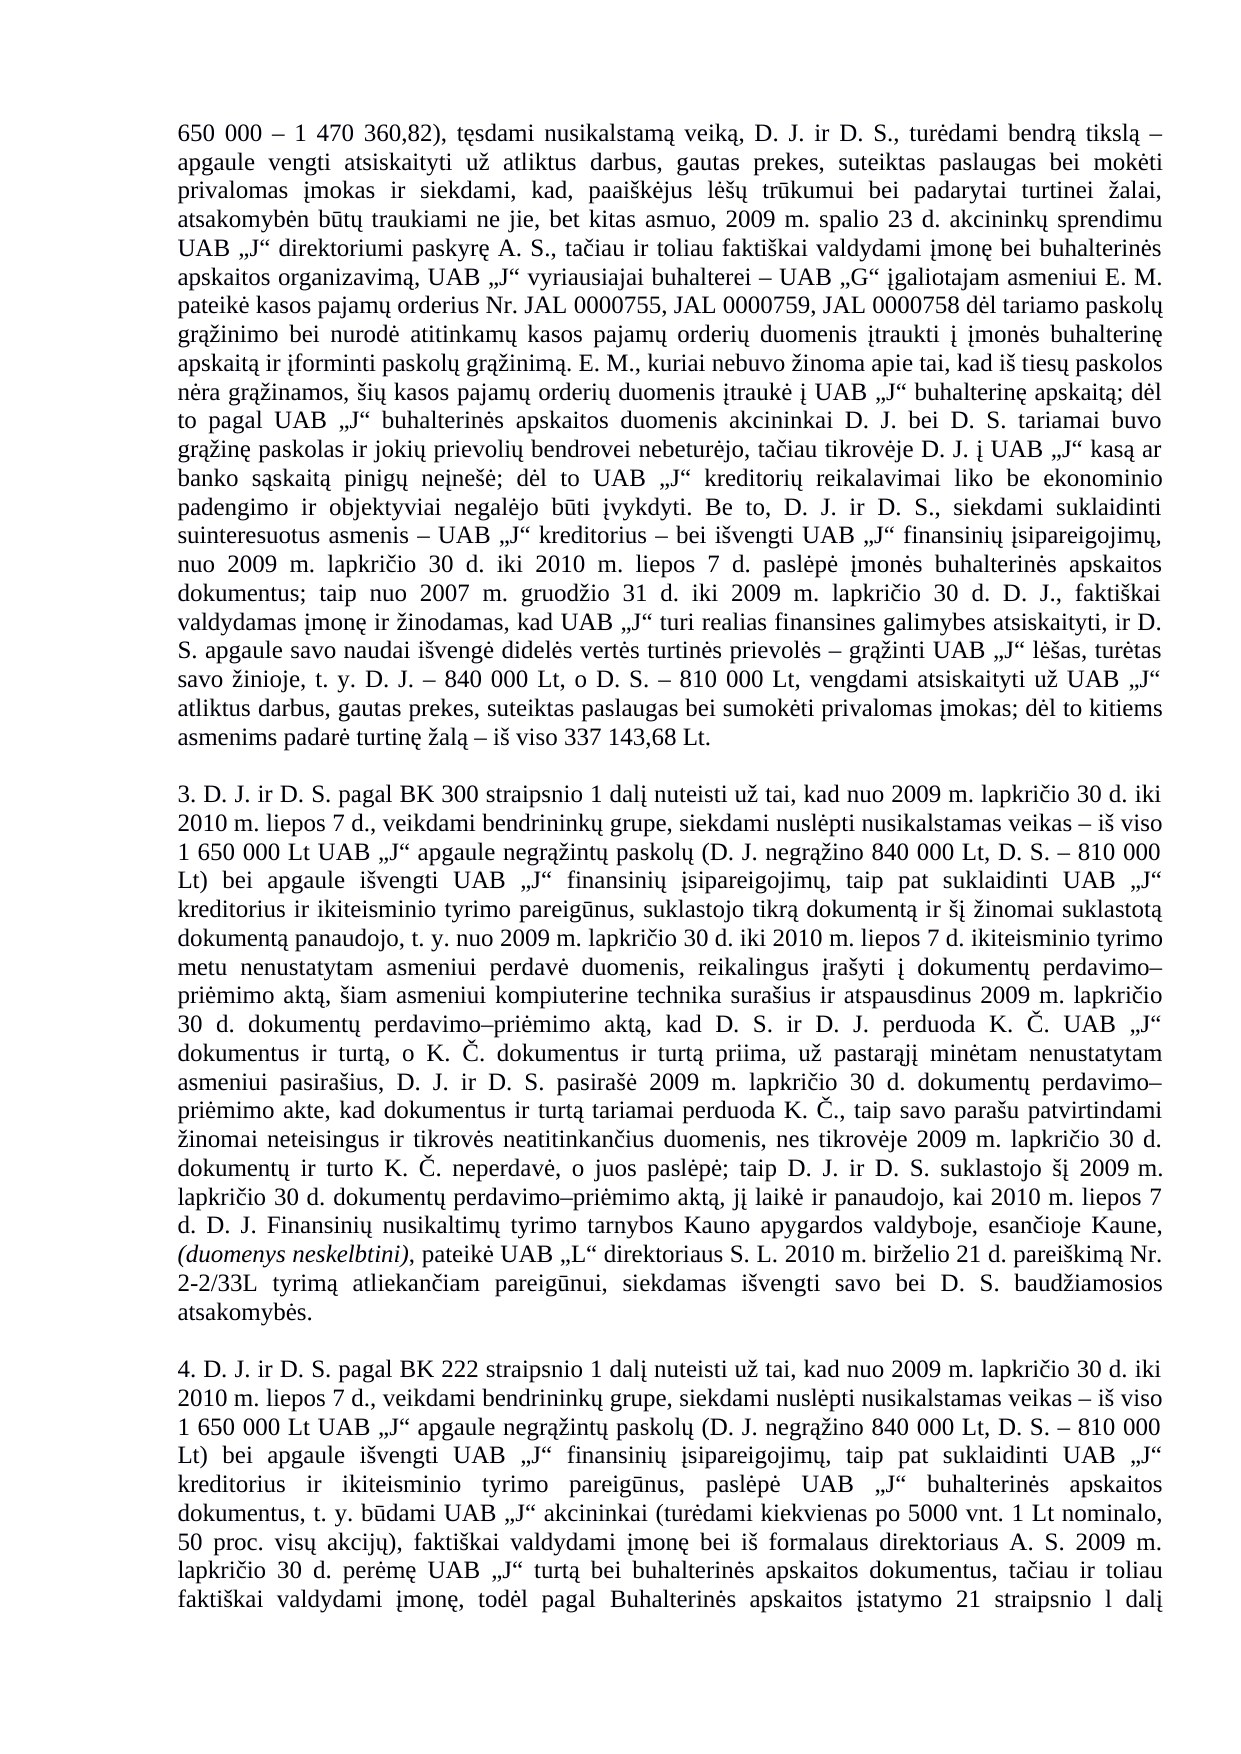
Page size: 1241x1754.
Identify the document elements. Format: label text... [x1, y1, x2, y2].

text 4. D. J. ir D. S. pagal BK 222 straipsnio 1 dalį nuteisti už tai, kad nuo 2009 m. lapkričio 30 d. iki 2010 m. liepos 7 d., veikdami bendrininkų grupe, siekdami nuslėpti nusikalstamas veikas – iš viso 1 650 000 Lt UAB „J“ apgaule negrąžintų paskolų (D. J. negrąžino 840 000 Lt, D. S. – 810 000 Lt) bei apgaule išvengti UAB „J“ finansinių įsipareigojimų, taip pat suklaidinti UAB „J“ kreditorius ir ikiteisminio tyrimo pareigūnus, paslėpė UAB „J“ buhalterinės apskaitos dokumentus, t. y. būdami UAB „J“ akcininkai (turėdami kiekvienas po 5000 vnt. 1 Lt nominalo, 50 proc. visų akcijų), faktiškai valdydami įmonę bei iš formalaus direktoriaus A. S. 2009 m. lapkričio 30 d. perėmę UAB „J“ turtą bei buhalterinės apskaitos dokumentus, tačiau ir toliau faktiškai valdydami įmonę, todėl pagal Buhalterinės apskaitos įstatymo 21 straipsnio l dalį [177, 1354, 1163, 1613]
text 3. D. J. ir D. S. pagal BK 300 straipsnio 1 dalį nuteisti už tai, kad nuo 2009 m. lapkričio 30 d. iki 2010 m. liepos 7 d., veikdami bendrininkų grupe, siekdami nuslėpti nusikalstamas veikas – iš viso 1 650 000 Lt UAB „J“ apgaule negrąžintų paskolų (D. J. negrąžino 840 000 Lt, D. S. – 810 000 Lt) bei apgaule išvengti UAB „J“ finansinių įsipareigojimų, taip pat suklaidinti UAB „J“ kreditorius ir ikiteisminio tyrimo pareigūnus, suklastojo tikrą dokumentą ir šį žinomai suklastotą dokumentą panaudojo, t. y. nuo 2009 m. lapkričio 30 d. iki 2010 m. liepos 7 d. ikiteisminio tyrimo metu nenustatytam asmeniui perdavė duomenis, reikalingus įrašyti į dokumentų perdavimo–priėmimo aktą, šiam asmeniui kompiuterine technika surašius ir atspausdinus 2009 m. lapkričio 30 d. dokumentų perdavimo–priėmimo aktą, kad D. S. ir D. J. perduoda K. Č. UAB „J“ dokumentus ir turtą, o K. Č. dokumentus ir turtą priima, už pastarąjį minėtam nenustatytam asmeniui pasirašius, D. J. ir D. S. pasirašė 2009 m. lapkričio 30 d. dokumentų perdavimo–priėmimo akte, kad dokumentus ir turtą tariamai perduoda K. Č., taip savo parašu patvirtindami žinomai neteisingus ir tikrovės neatitinkančius duomenis, nes tikrovėje 2009 m. lapkričio 30 d. dokumentų ir turto K. Č. neperdavė, o juos paslėpė; taip D. J. ir D. S. suklastojo šį 2009 m. lapkričio 30 d. dokumentų perdavimo–priėmimo aktą, jį laikė ir panaudojo, kai 2010 m. liepos 7 d. D. J. Finansinių nusikaltimų tyrimo tarnybos Kauno apygardos valdyboje, esančioje Kaune, (duomenys neskelbtini), pateikė UAB „L“ direktoriaus S. L. 2010 m. birželio 21 d. pareiškimą Nr. 2-2/33L tyrimą atliekančiam pareigūnui, siekdamas išvengti savo bei D. S. baudžiamosios atsakomybės. [177, 779, 1163, 1326]
text 650 000 – 1 470 360,82), tęsdami nusikalstamą veiką, D. J. ir D. S., turėdami bendrą tikslą – apgaule vengti atsiskaityti už atliktus darbus, gautas prekes, suteiktas paslaugas bei mokėti privalomas įmokas ir siekdami, kad, paaiškėjus lėšų trūkumui bei padarytai turtinei žalai, atsakomybėn būtų traukiami ne jie, bet kitas asmuo, 2009 m. spalio 23 d. akcininkų sprendimu UAB „J“ direktoriumi paskyrę A. S., tačiau ir toliau faktiškai valdydami įmonę bei buhalterinės apskaitos organizavimą, UAB „J“ vyriausiajai buhalterei – UAB „G“ įgaliotajam asmeniui E. M. pateikė kasos pajamų orderius Nr. JAL 0000755, JAL 0000759, JAL 0000758 dėl tariamo paskolų grąžinimo bei nurodė atitinkamų kasos pajamų orderių duomenis įtraukti į įmonės buhalterinę apskaitą ir įforminti paskolų grąžinimą. E. M., kuriai nebuvo žinoma apie tai, kad iš tiesų paskolos nėra grąžinamos, šių kasos pajamų orderių duomenis įtraukė į UAB „J“ buhalterinę apskaitą; dėl to pagal UAB „J“ buhalterinės apskaitos duomenis akcininkai D. J. bei D. S. tariamai buvo grąžinę paskolas ir jokių prievolių bendrovei nebeturėjo, tačiau tikrovėje D. J. į UAB „J“ kasą ar banko sąskaitą pinigų neįnešė; dėl to UAB „J“ kreditorių reikalavimai liko be ekonominio padengimo ir objektyviai negalėjo būti įvykdyti. Be to, D. J. ir D. S., siekdami suklaidinti suinteresuotus asmenis – UAB „J“ kreditorius – bei išvengti UAB „J“ finansinių įsipareigojimų, nuo 2009 m. lapkričio 30 d. iki 2010 m. liepos 7 d. paslėpė įmonės buhalterinės apskaitos dokumentus; taip nuo 2007 m. gruodžio 31 d. iki 2009 m. lapkričio 30 d. D. J., faktiškai valdydamas įmonę ir žinodamas, kad UAB „J“ turi realias finansines galimybes atsiskaityti, ir D. S. apgaule savo naudai išvengė didelės vertės turtinės prievolės – grąžinti UAB „J“ lėšas, turėtas savo žinioje, t. y. D. J. – 840 000 Lt, o D. S. – 810 000 Lt, vengdami atsiskaityti už UAB „J“ atliktus darbus, gautas prekes, suteiktas paslaugas bei sumokėti privalomas įmokas; dėl to kitiems asmenims padarė turtinę žalą – iš viso 337 143,68 Lt. [177, 118, 1163, 751]
